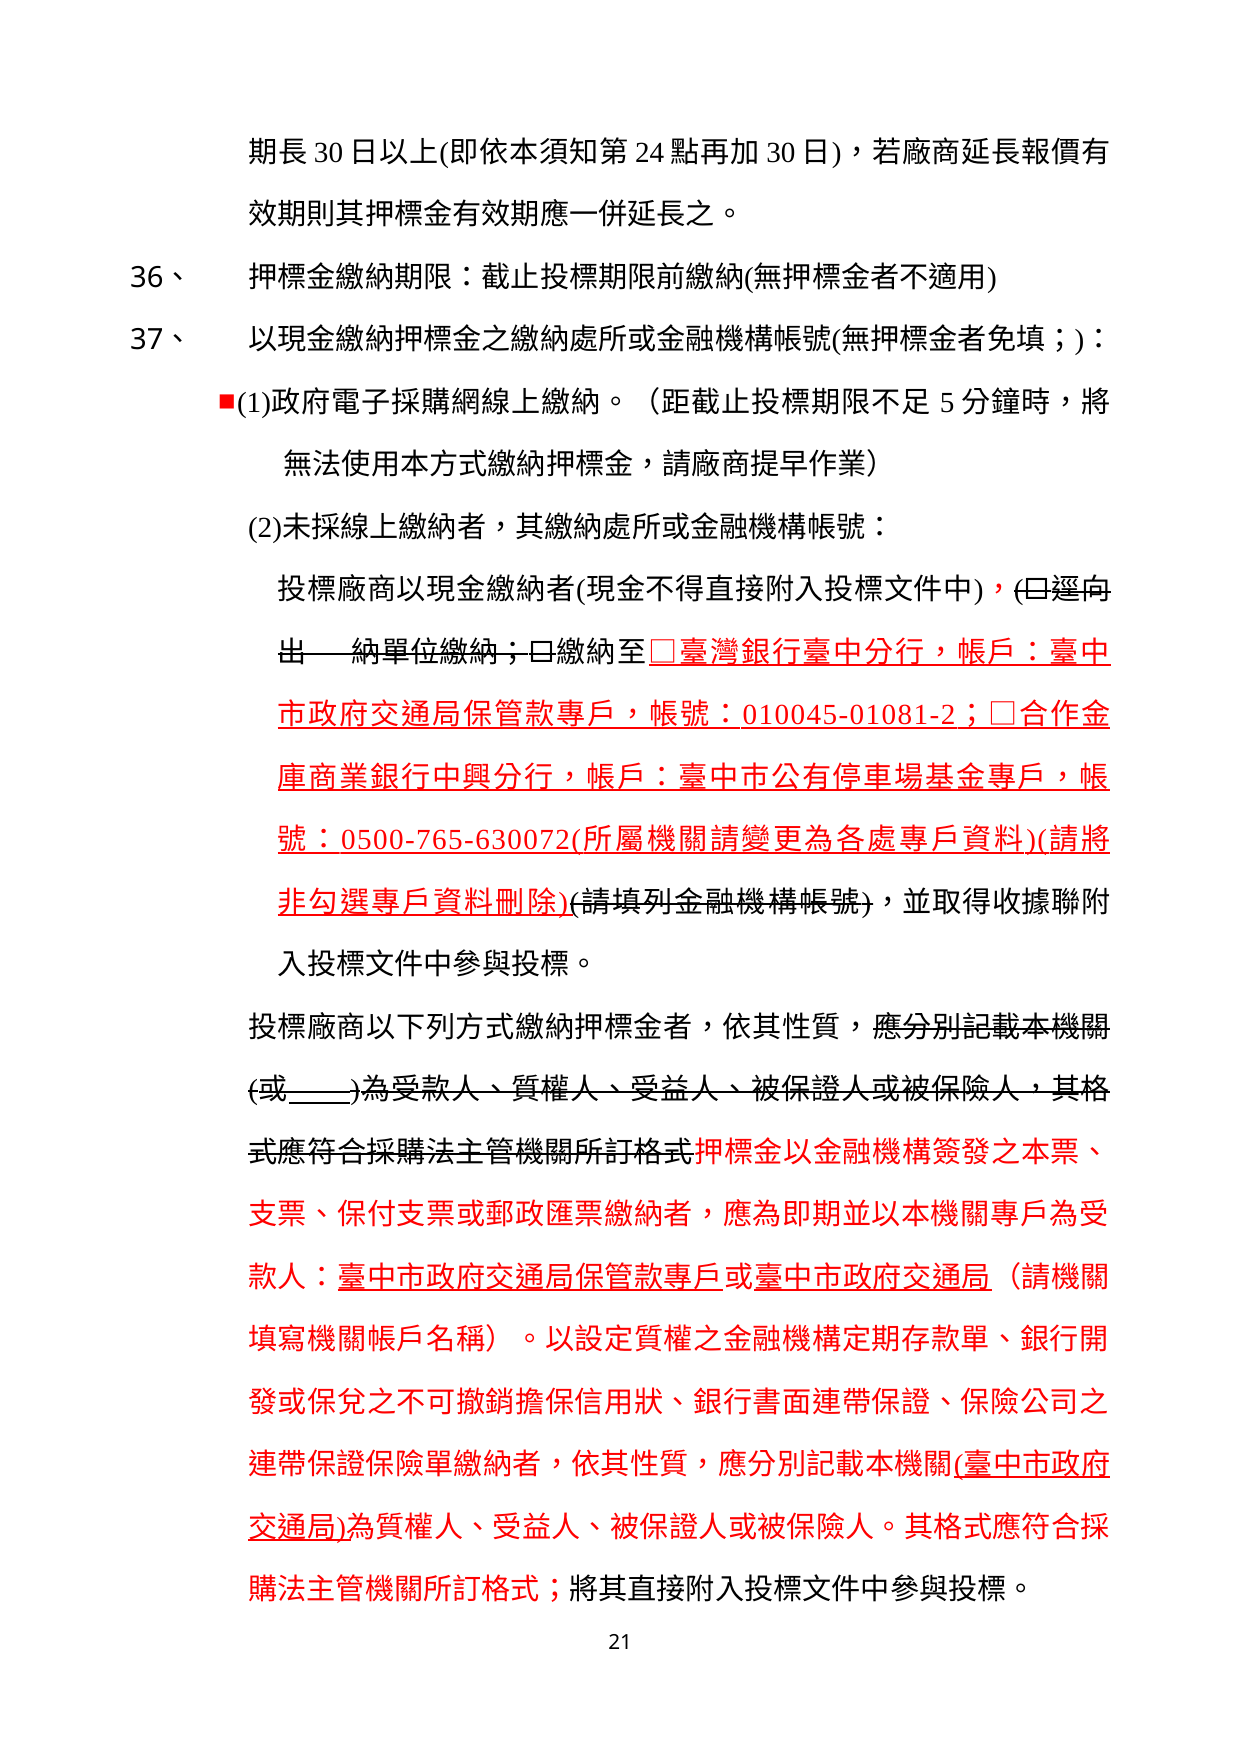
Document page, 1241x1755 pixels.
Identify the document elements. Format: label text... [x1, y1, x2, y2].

list 押標金繳納期限：截止投標期限前繳納(無押標金者不適用) [130, 233, 1110, 295]
text 期長30日以上(即依本須知第24點再加30日)，若廠商延長報價有效期則其押標金有效期應一併延長之。 [248, 108, 1110, 233]
text 非勾選專戶資料刪除)(請填列金融機構帳號)，並取得收據聯附入投標文件中參與投標。 [278, 853, 1110, 983]
text 號：0500-765-630072(所屬機關請變更為各處專戶資料)(請將 [278, 791, 1110, 852]
text 投標廠商以下列方式繳納押標金者，依其性質，應分別記載本機關 (或 )為受款人、質權人、受益人、被保證人或被保險人，其格式應符合採購法主管機關所訂格式押標金以金融機構簽發之本票、支票、保付支票或郵政匯票繳納者，應為即期並以本機關專戶為受款人：臺中市政府交通局保管款專戶或臺中市政府交通局（請機關填寫機關帳戶名稱）。以設定質權之金融機構定期存款單、銀行開發或保兌之不可撤銷擔保信用狀、銀行書面連帶保證、保險公司之連帶保證保險單繳納者，依其性質，應分別記載本機關(臺中市政府交通局)為質權人、受益人、被保證人或被保險人。其格式應符合採購法主管機關所訂格式；將其直接附入投標文件中參與投標。 [248, 983, 1110, 1608]
list 以現金繳納押標金之繳納處所或金融機構帳號(無押標金者免填；)： [130, 295, 1110, 358]
text 庫商業銀行中興分行，帳戶：臺中巿公有停車場基金專戶，帳 [278, 728, 1110, 789]
text ■(1)政府電子採購網線上繳納。（距截止投標期限不足5分鐘時，將無法使用本方式繳納押標金，請廠商提早作業） [218, 358, 1110, 483]
text (2)未採線上繳納者，其繳納處所或金融機構帳號： [189, 483, 1110, 545]
text 投標廠商以現金繳納者(現金不得直接附入投標文件中)，(逕向出 納單位繳納；繳納至□臺灣銀行臺中分行，帳戶：臺中市政府交通局保管款專戶，帳號：010045-01081-2；□合作金 [278, 545, 1110, 727]
